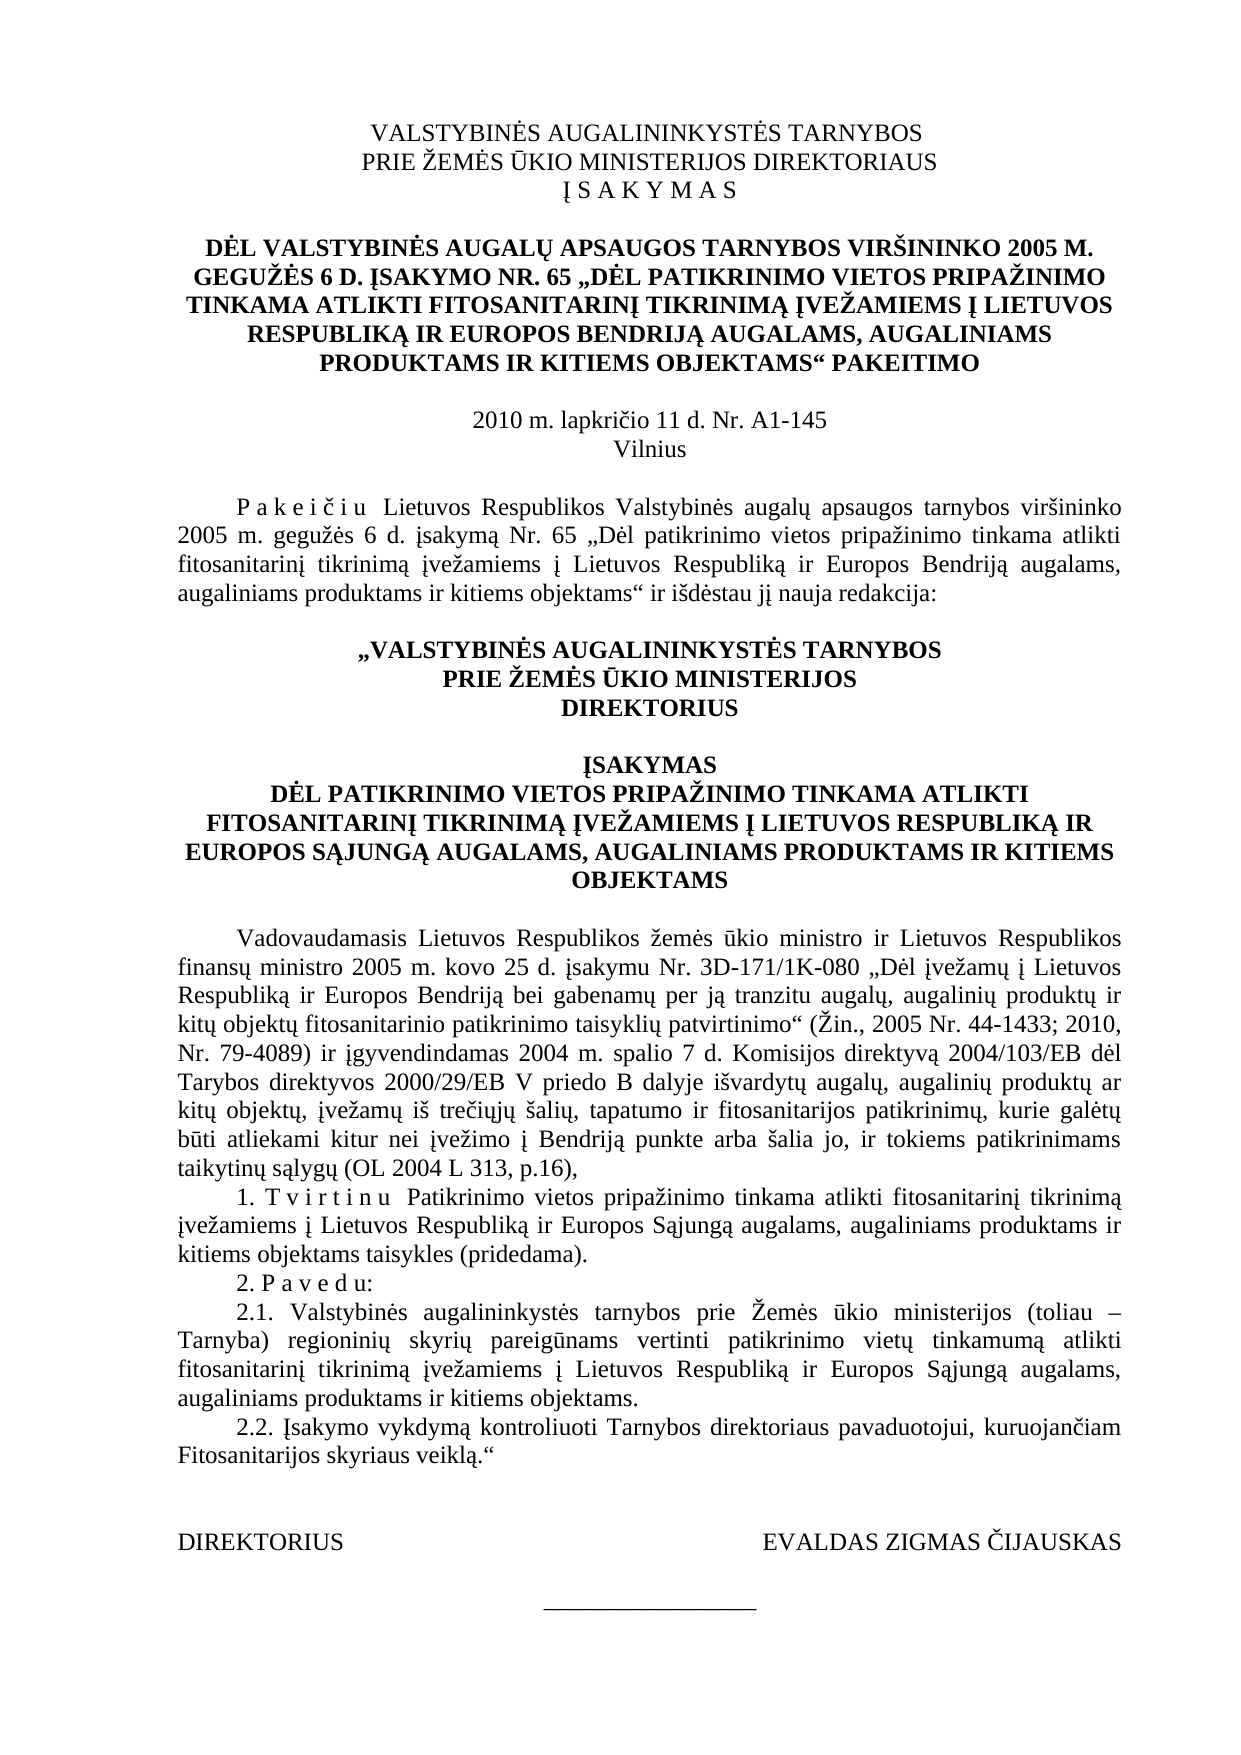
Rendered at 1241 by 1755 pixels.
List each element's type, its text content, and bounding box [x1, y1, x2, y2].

text 2.2. Įsakymo vykdymą kontroliuoti Tarnybos direktoriaus pavaduotojui, kuruojančiam Fitosanitarijos skyriaus veiklą.“ [177, 1412, 1122, 1469]
text _________________ [177, 1584, 1122, 1613]
text Vilnius [177, 434, 1122, 463]
text DĖL VALSTYBINĖS AUGALŲ APSAUGOS TARNYBOS VIRŠININKO 2005 M. GEGUŽĖS 6 D. ĮSAKYMO Nr. 65 „DĖL PATIKRINIMO VIETOS pripažinimo tinkama ATLIKTI fitosanitarinį tikrinimą Įvežamiems į Lietuvos Respubliką ir Europos Bendriją augalams, augaliniams produktams ir kitiems objektams“ PAKEITIMO [177, 233, 1122, 377]
text Pakeičiu Lietuvos Respublikos Valstybinės augalų apsaugos tarnybos viršininko 2005 m. gegužės 6 d. įsakymą Nr. 65 „Dėl patikrinimo vietos pripažinimo tinkama atlikti fitosanitarinį tikrinimą įvežamiems į Lietuvos Respubliką ir Europos Bendriją augalams, augaliniams produktams ir kitiems objektams“ ir išdėstau jį nauja redakcija: [177, 492, 1122, 607]
text 2. Pavedu: [177, 1268, 1122, 1297]
text 2.1. Valstybinės augalininkystės tarnybos prie Žemės ūkio ministerijos (toliau – Tarnyba) regioninių skyrių pareigūnams vertinti patikrinimo vietų tinkamumą atlikti fitosanitarinį tikrinimą įvežamiems į Lietuvos Respubliką ir Europos Sąjungą augalams, augaliniams produktams ir kitiems objektams. [177, 1297, 1122, 1412]
text „VALSTYBINĖS AUGALININKYSTĖS TARNYBOS [177, 636, 1122, 664]
text Direktorius Evaldas Zigmas Čijauskas [177, 1527, 1122, 1556]
text Vadovaudamasis Lietuvos Respublikos žemės ūkio ministro ir Lietuvos Respublikos finansų ministro 2005 m. kovo 25 d. įsakymu Nr. 3D-171/1K-080 „Dėl įvežamų į Lietuvos Respubliką ir Europos Bendriją bei gabenamų per ją tranzitu augalų, augalinių produktų ir kitų objektų fitosanitarinio patikrinimo taisyklių patvirtinimo“ (Žin., 2005 Nr. 44-1433; 2010, Nr. 79-4089) ir įgyvendindamas 2004 m. spalio 7 d. Komisijos direktyvą 2004/103/EB dėl Tarybos direktyvos 2000/29/EB V priedo B dalyje išvardytų augalų, augalinių produktų ar kitų objektų, įvežamų iš trečiųjų šalių, tapatumo ir fitosanitarijos patikrinimų, kurie galėtų būti atliekami kitur nei įvežimo į Bendriją punkte arba šalia jo, ir tokiems patikrinimams taikytinų sąlygų (OL 2004 L 313, p.16), [177, 923, 1122, 1182]
text DĖL PATIKRINIMO VIETOS PRIPAŽINIMO TINKAMA ATLIKTI FITOSANITARINĮ TIKRINIMĄ ĮVEŽAMIEMS Į LIETUVOS RESPUBLIKĄ IR EUROPOS SĄJUNGĄ AUGALAMS, AUGALINIAMS PRODUKTAMS IR KITIEMS OBJEKTAMS [177, 779, 1122, 894]
text prie žemės ūkio ministerijos [177, 664, 1122, 693]
text 2010 m. lapkričio 11 d. Nr. A1-145 [177, 406, 1122, 434]
text prie žemės ūkio ministerijos DIREKTORIAUS [177, 147, 1122, 176]
text įsakymas [177, 751, 1122, 779]
text DIREKTORIUS [177, 693, 1122, 722]
text 1. Tvirtinu Patikrinimo vietos pripažinimo tinkama atlikti fitosanitarinį tikrinimą įvežamiems į Lietuvos Respubliką ir Europos Sąjungą augalams, augaliniams produktams ir kitiems objektams taisykles (pridedama). [177, 1182, 1122, 1268]
text ĮSAKYMAS [177, 176, 1122, 204]
text VALSTYBINĖS AUGALININKYSTĖS TARNYBOS [177, 118, 1122, 147]
